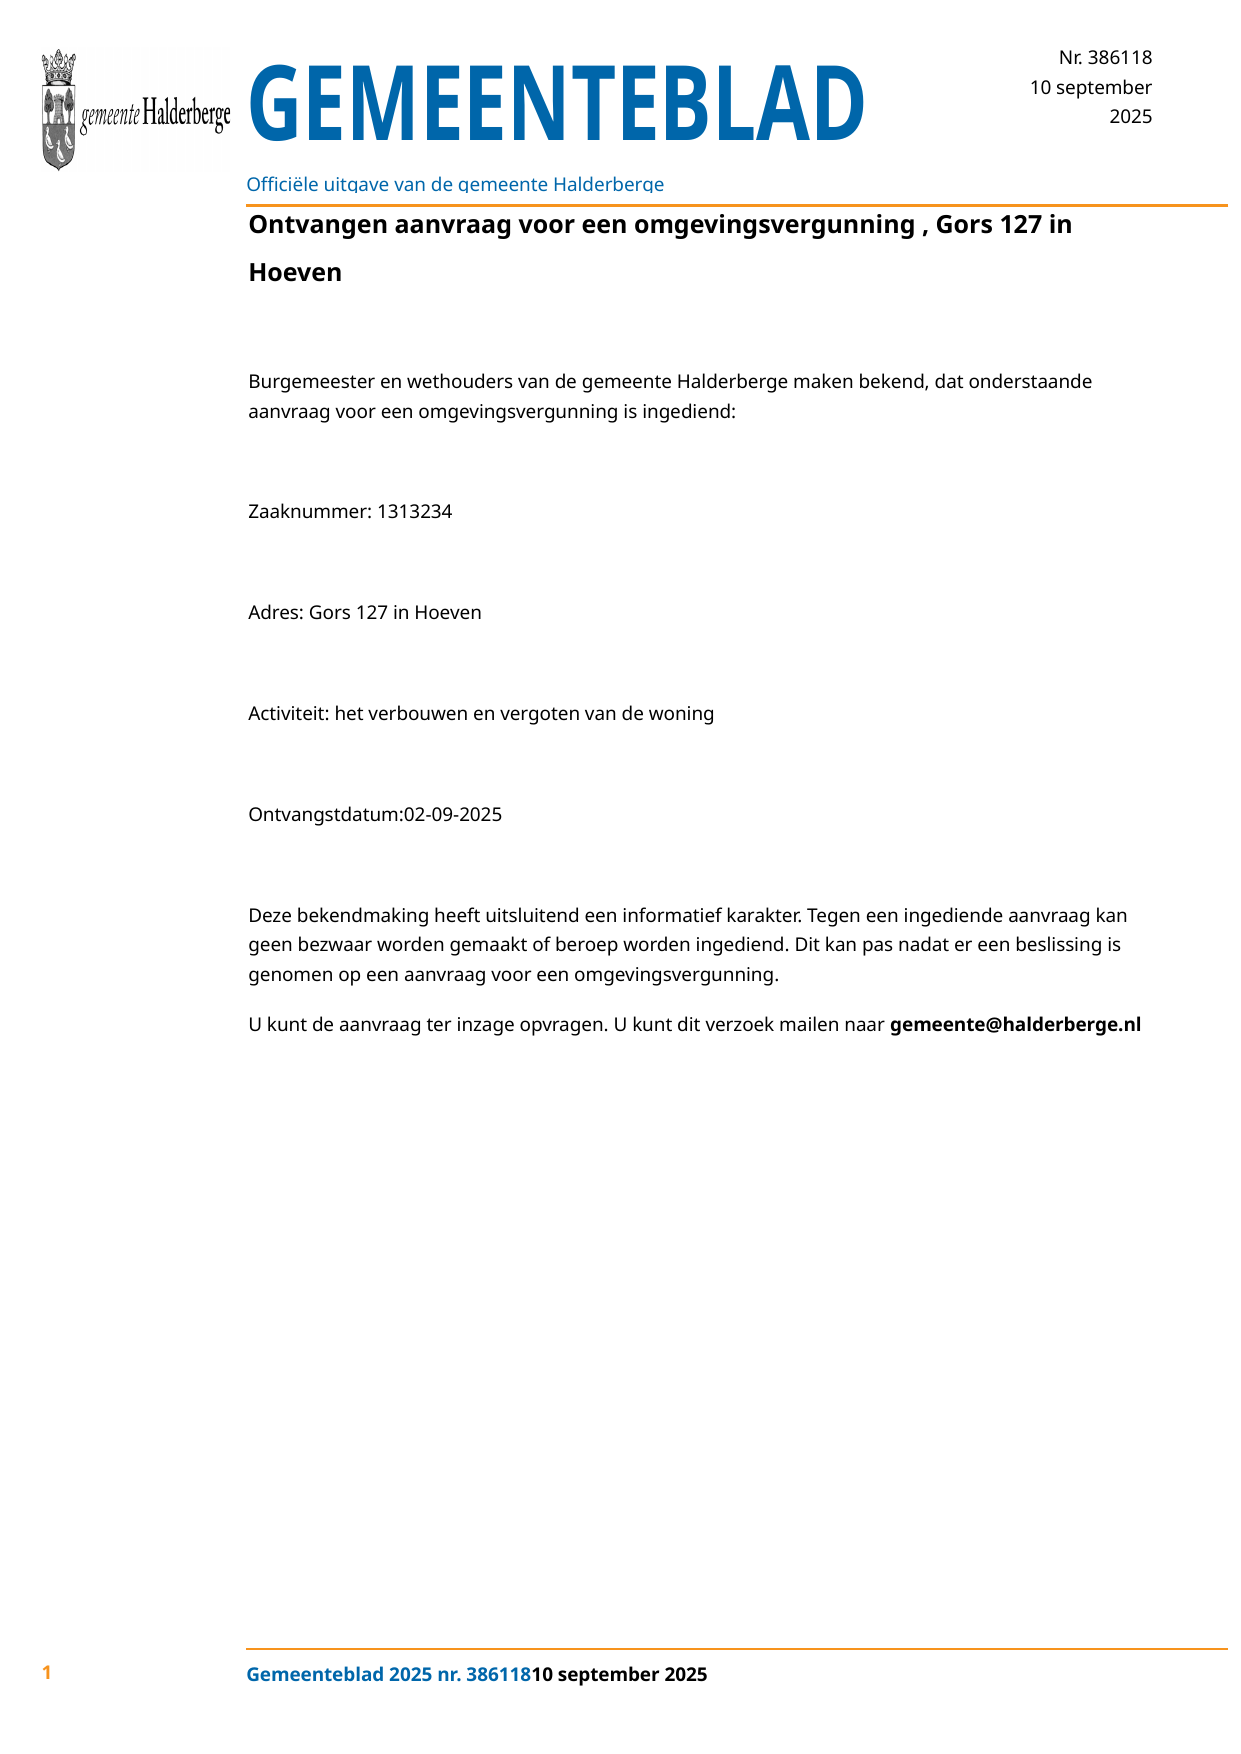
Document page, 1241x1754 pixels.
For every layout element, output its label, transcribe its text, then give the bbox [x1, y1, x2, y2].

text Zaaknummer: 1313234 [248, 499, 1152, 524]
text Adres: Gors 127 in Hoeven [248, 599, 1152, 625]
text Ontvangen aanvraag voor een omgevingsvergunning , Gors 127 in Hoeven [248, 207, 1152, 288]
text Deze bekendmaking heeft uitsluitend een informatief karakter. Tegen een ingediende aanvraag kan geen bezwaar worden gemaakt of beroep worden ingediend. Dit kan pas nadat er een beslissing is genomen op een aanvraag voor een omgevingsvergunning. [248, 902, 1152, 987]
picture [41, 47, 231, 172]
text U kunt de aanvraag ter inzage opvragen. U kunt dit verzoek mailen naar gemeente@halderberge.nl [248, 1012, 1152, 1037]
text Burgemeester en wethouders van de gemeente Halderberge maken bekend, dat onderstaande aanvraag voor een omgevingsvergunning is ingediend: [248, 368, 1152, 424]
text Activiteit: het verbouwen en vergoten van de woning [248, 700, 1152, 726]
text Ontvangstdatum:02-09-2025 [248, 801, 1152, 827]
